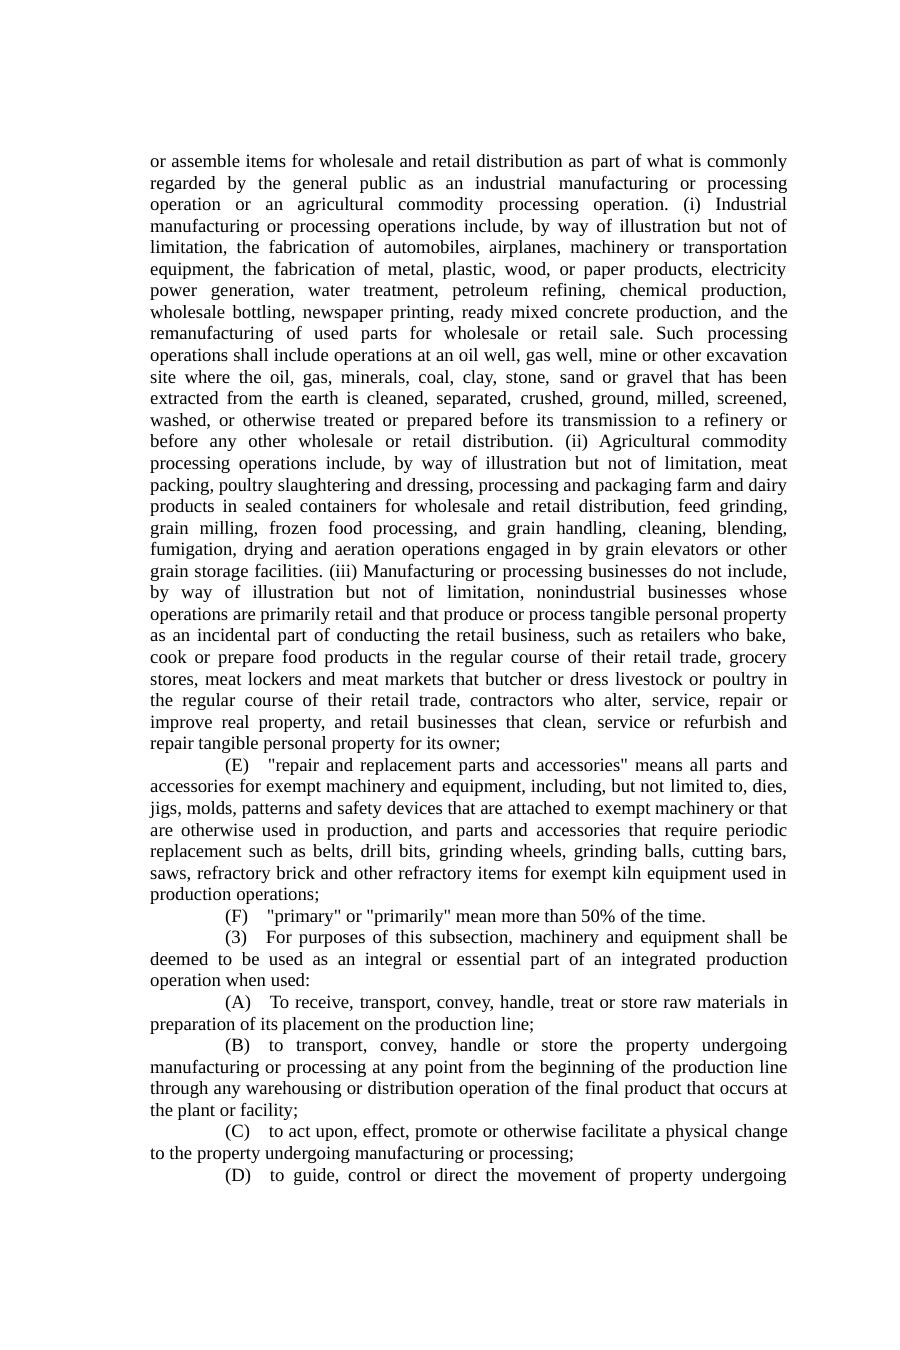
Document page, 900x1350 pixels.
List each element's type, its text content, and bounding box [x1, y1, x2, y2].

text (D) to guide, control or direct the movement of property undergoing [150, 1163, 787, 1185]
text (3) For purposes of this subsection, machinery and equipment shall be deemed to be used as an integral or essential part of an integrated production operation when used: [150, 926, 787, 991]
text or assemble items for wholesale and retail distribution as part of what is commonly regarded by the general public as an industrial manufacturing or processing operation or an agricultural commodity processing operation. (i) Industrial manufacturing or processing operations include, by way of illustration but not of limitation, the fabrication of automobiles, airplanes, machinery or transportation equipment, the fabrication of metal, plastic, wood, or paper products, electricity power generation, water treatment, petroleum refining, chemical production, wholesale bottling, newspaper printing, ready mixed concrete production, and the remanufacturing of used parts for wholesale or retail sale. Such processing operations shall include operations at an oil well, gas well, mine or other excavation site where the oil, gas, minerals, coal, clay, stone, sand or gravel that has been extracted from the earth is cleaned, separated, crushed, ground, milled, screened, washed, or otherwise treated or prepared before its transmission to a refinery or before any other wholesale or retail distribution. (ii) Agricultural commodity processing operations include, by way of illustration but not of limitation, meat packing, poultry slaughtering and dressing, processing and packaging farm and dairy products in sealed containers for wholesale and retail distribution, feed grinding, grain milling, frozen food processing, and grain handling, cleaning, blending, fumigation, drying and aeration operations engaged in by grain elevators or other grain storage facilities. (iii) Manufacturing or processing businesses do not include, by way of illustration but not of limitation, nonindustrial businesses whose operations are primarily retail and that produce or process tangible personal property as an incidental part of conducting the retail business, such as retailers who bake, cook or prepare food products in the regular course of their retail trade, grocery stores, meat lockers and meat markets that butcher or dress livestock or poultry in the regular course of their retail trade, contractors who alter, service, repair or improve real property, and retail businesses that clean, service or refurbish and repair tangible personal property for its owner; [150, 150, 787, 754]
text (B) to transport, convey, handle or store the property undergoing manufacturing or processing at any point from the beginning of the production line through any warehousing or distribution operation of the final product that occurs at the plant or facility; [150, 1034, 787, 1120]
text (F) "primary" or "primarily" mean more than 50% of the time. [150, 905, 787, 926]
text (E) "repair and replacement parts and accessories" means all parts and accessories for exempt machinery and equipment, including, but not limited to, dies, jigs, molds, patterns and safety devices that are attached to exempt machinery or that are otherwise used in production, and parts and accessories that require periodic replacement such as belts, drill bits, grinding wheels, grinding balls, cutting bars, saws, refractory brick and other refractory items for exempt kiln equipment used in production operations; [150, 754, 787, 905]
text (A) To receive, transport, convey, handle, treat or store raw materials in preparation of its placement on the production line; [150, 991, 787, 1034]
text (C) to act upon, effect, promote or otherwise facilitate a physical change to the property undergoing manufacturing or processing; [150, 1120, 787, 1163]
